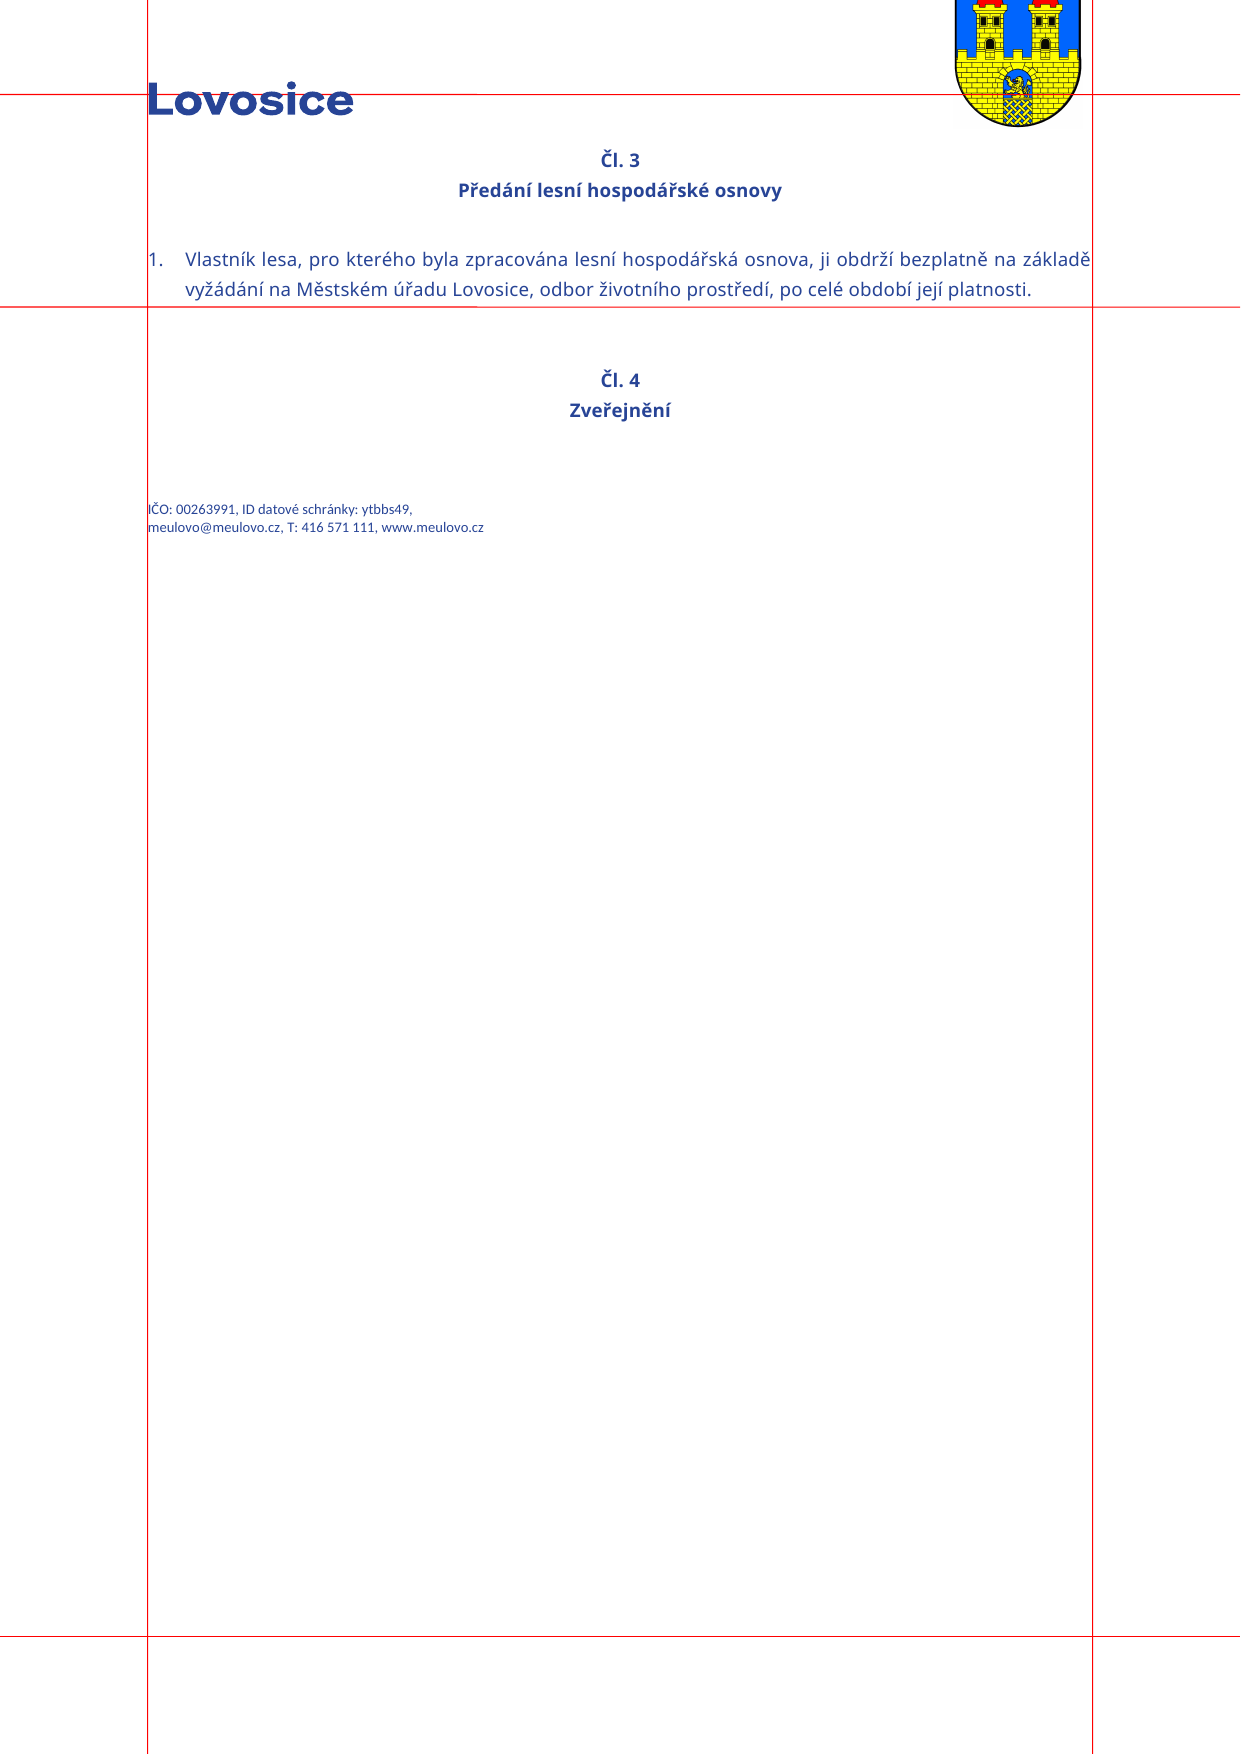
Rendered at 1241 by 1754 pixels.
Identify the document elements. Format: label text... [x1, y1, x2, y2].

subtitle Čl. 3 Předání lesní hospodářské osnovy [148, 148, 1092, 202]
subtitle Čl. 4 Zveřejnění [148, 368, 1092, 423]
picture [953, 0, 1083, 94]
list Vlastník lesa, pro kterého byla zpracována lesní hospodářská osnova, ji obdrží bezplatně na základě vyžádání na Městském úřadu Lovosice, odbor životního prostředí, po celé období její platnosti. [148, 247, 1092, 302]
picture [953, 96, 1083, 129]
